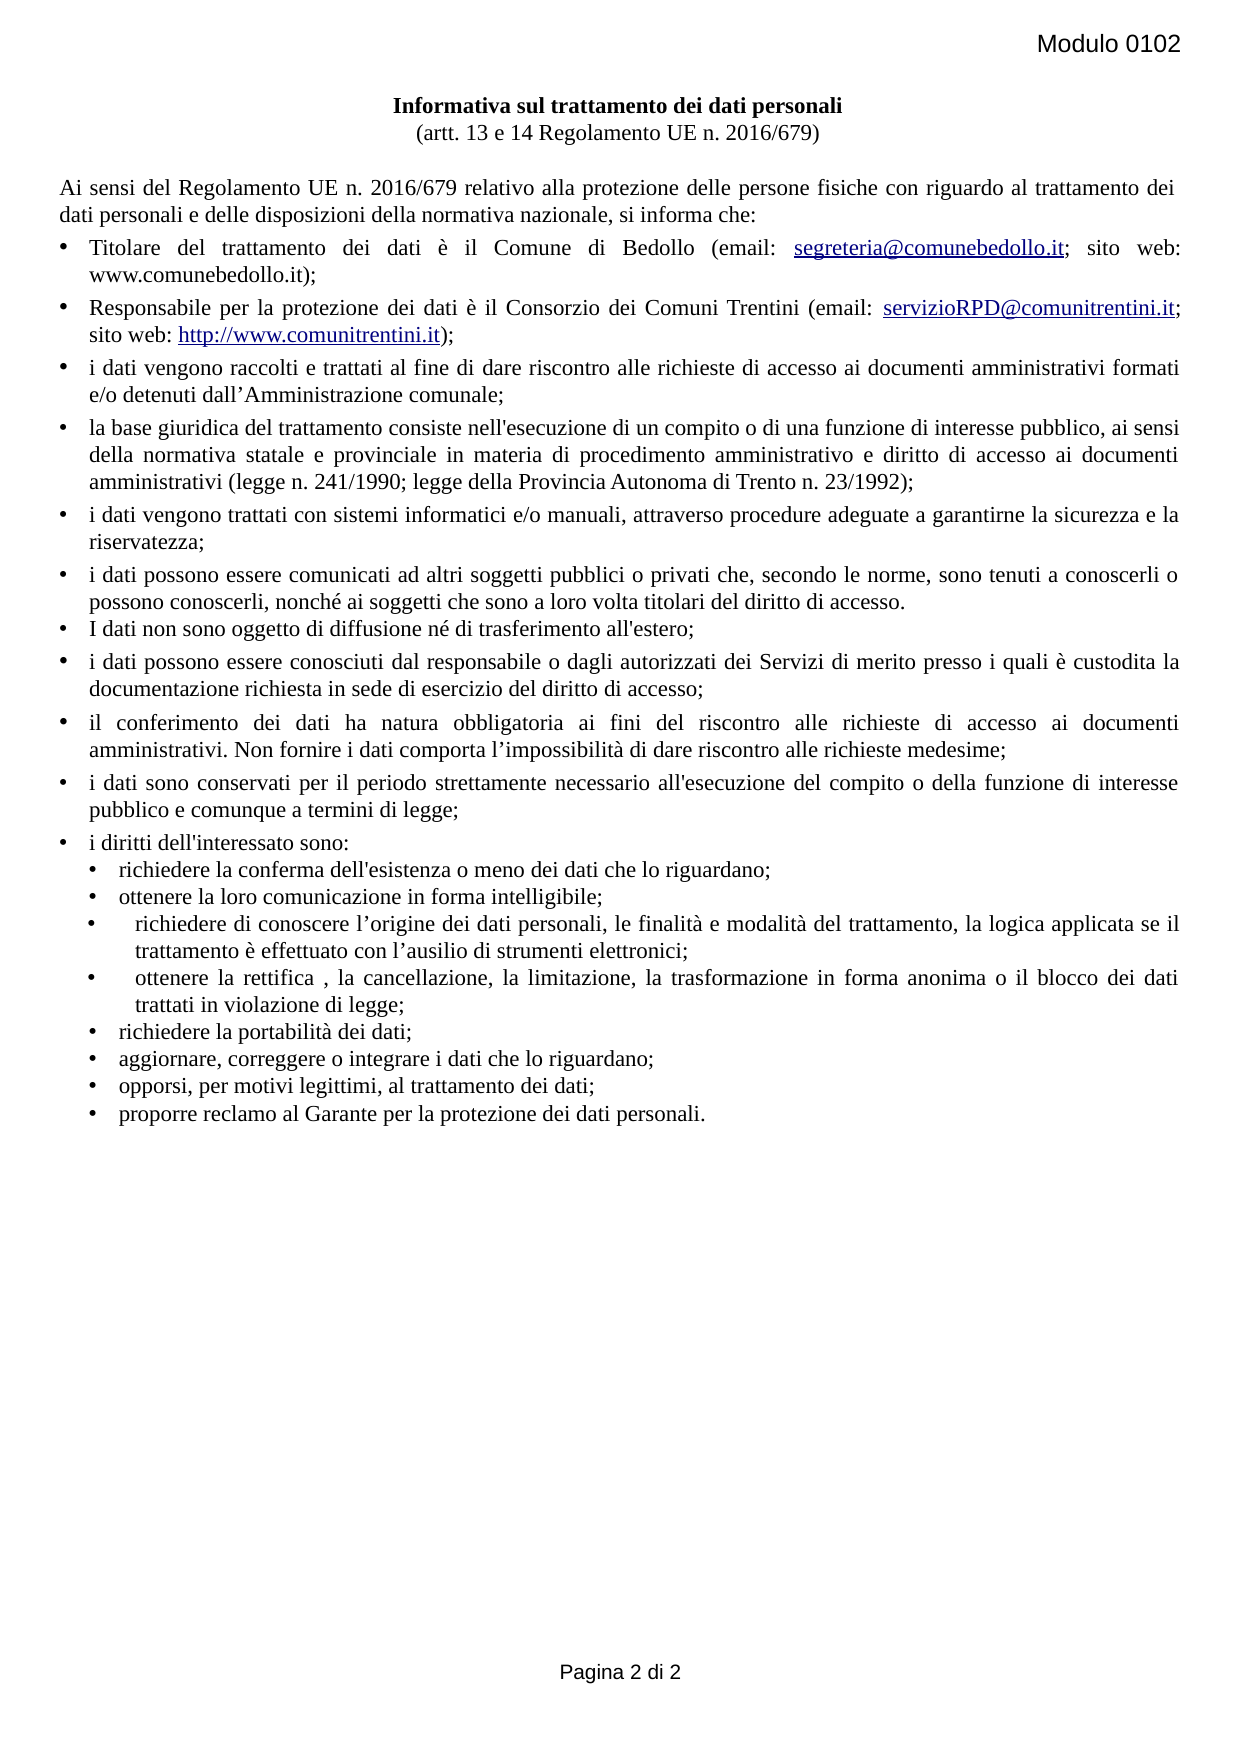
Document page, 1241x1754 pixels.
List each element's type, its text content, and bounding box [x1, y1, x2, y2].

list i diritti dell'interessato sono: [59, 828, 1181, 856]
list ottenere la loro comunicazione in forma intelligibile; [89, 883, 1181, 910]
list i dati sono conservati per il periodo strettamente necessario all'esecuzione del compito o della funzione di interesse pubblico e comunque a termini di legge; [59, 768, 1181, 822]
list opporsi, per motivi legittimi, al trattamento dei dati; [89, 1072, 1181, 1099]
list proporre reclamo al Garante per la protezione dei dati personali. [89, 1099, 1181, 1126]
list richiedere la conferma dell'esistenza o meno dei dati che lo riguardano; [89, 856, 1181, 883]
list Titolare del trattamento dei dati è il Comune di Bedollo (email: segreteria@comunebedollo.it; sito web: www.comunebedollo.it); [59, 233, 1181, 287]
text (artt. 13 e 14 Regolamento UE n. 2016/679) [59, 119, 1176, 146]
list richiedere di conoscere l’origine dei dati personali, le finalità e modalità del trattamento, la logica applicata se il trattamento è effettuato con l’ausilio di strumenti elettronici; [87, 910, 1181, 964]
list aggiornare, correggere o integrare i dati che lo riguardano; [89, 1045, 1181, 1072]
list Responsabile per la protezione dei dati è il Consorzio dei Comuni Trentini (email: servizioRPD@comunitrentini.it; sito web: http://www.comunitrentini.it); [59, 293, 1181, 348]
list i dati possono essere comunicati ad altri soggetti pubblici o privati che, secondo le norme, sono tenuti a conoscerli o possono conoscerli, nonché ai soggetti che sono a loro volta titolari del diritto di accesso. [59, 561, 1181, 615]
list I dati non sono oggetto di diffusione né di trasferimento all'estero; [59, 615, 1181, 642]
text Ai sensi del Regolamento UE n. 2016/679 relativo alla protezione delle persone fisiche con riguardo al trattamento dei dati personali e delle disposizioni della normativa nazionale, si informa che: [59, 173, 1176, 227]
list richiedere la portabilità dei dati; [89, 1018, 1181, 1045]
list i dati vengono trattati con sistemi informatici e/o manuali, attraverso procedure adeguate a garantirne la sicurezza e la riservatezza; [59, 501, 1181, 555]
text Informativa sul trattamento dei dati personali [59, 92, 1176, 119]
list il conferimento dei dati ha natura obbligatoria ai fini del riscontro alle richieste di accesso ai documenti amministrativi. Non fornire i dati comporta l’impossibilità di dare riscontro alle richieste medesime; [59, 708, 1181, 762]
list i dati vengono raccolti e trattati al fine di dare riscontro alle richieste di accesso ai documenti amministrativi formati e/o detenuti dall’Amministrazione comunale; [59, 353, 1181, 408]
list ottenere la rettifica , la cancellazione, la limitazione, la trasformazione in forma anonima o il blocco dei dati trattati in violazione di legge; [87, 964, 1181, 1018]
list i dati possono essere conosciuti dal responsabile o dagli autorizzati dei Servizi di merito presso i quali è custodita la documentazione richiesta in sede di esercizio del diritto di accesso; [59, 648, 1181, 702]
list la base giuridica del trattamento consiste nell'esecuzione di un compito o di una funzione di interesse pubblico, ai sensi della normativa statale e provinciale in materia di procedimento amministrativo e diritto di accesso ai documenti amministrativi (legge n. 241/1990; legge della Provincia Autonoma di Trento n. 23/1992); [59, 414, 1181, 495]
